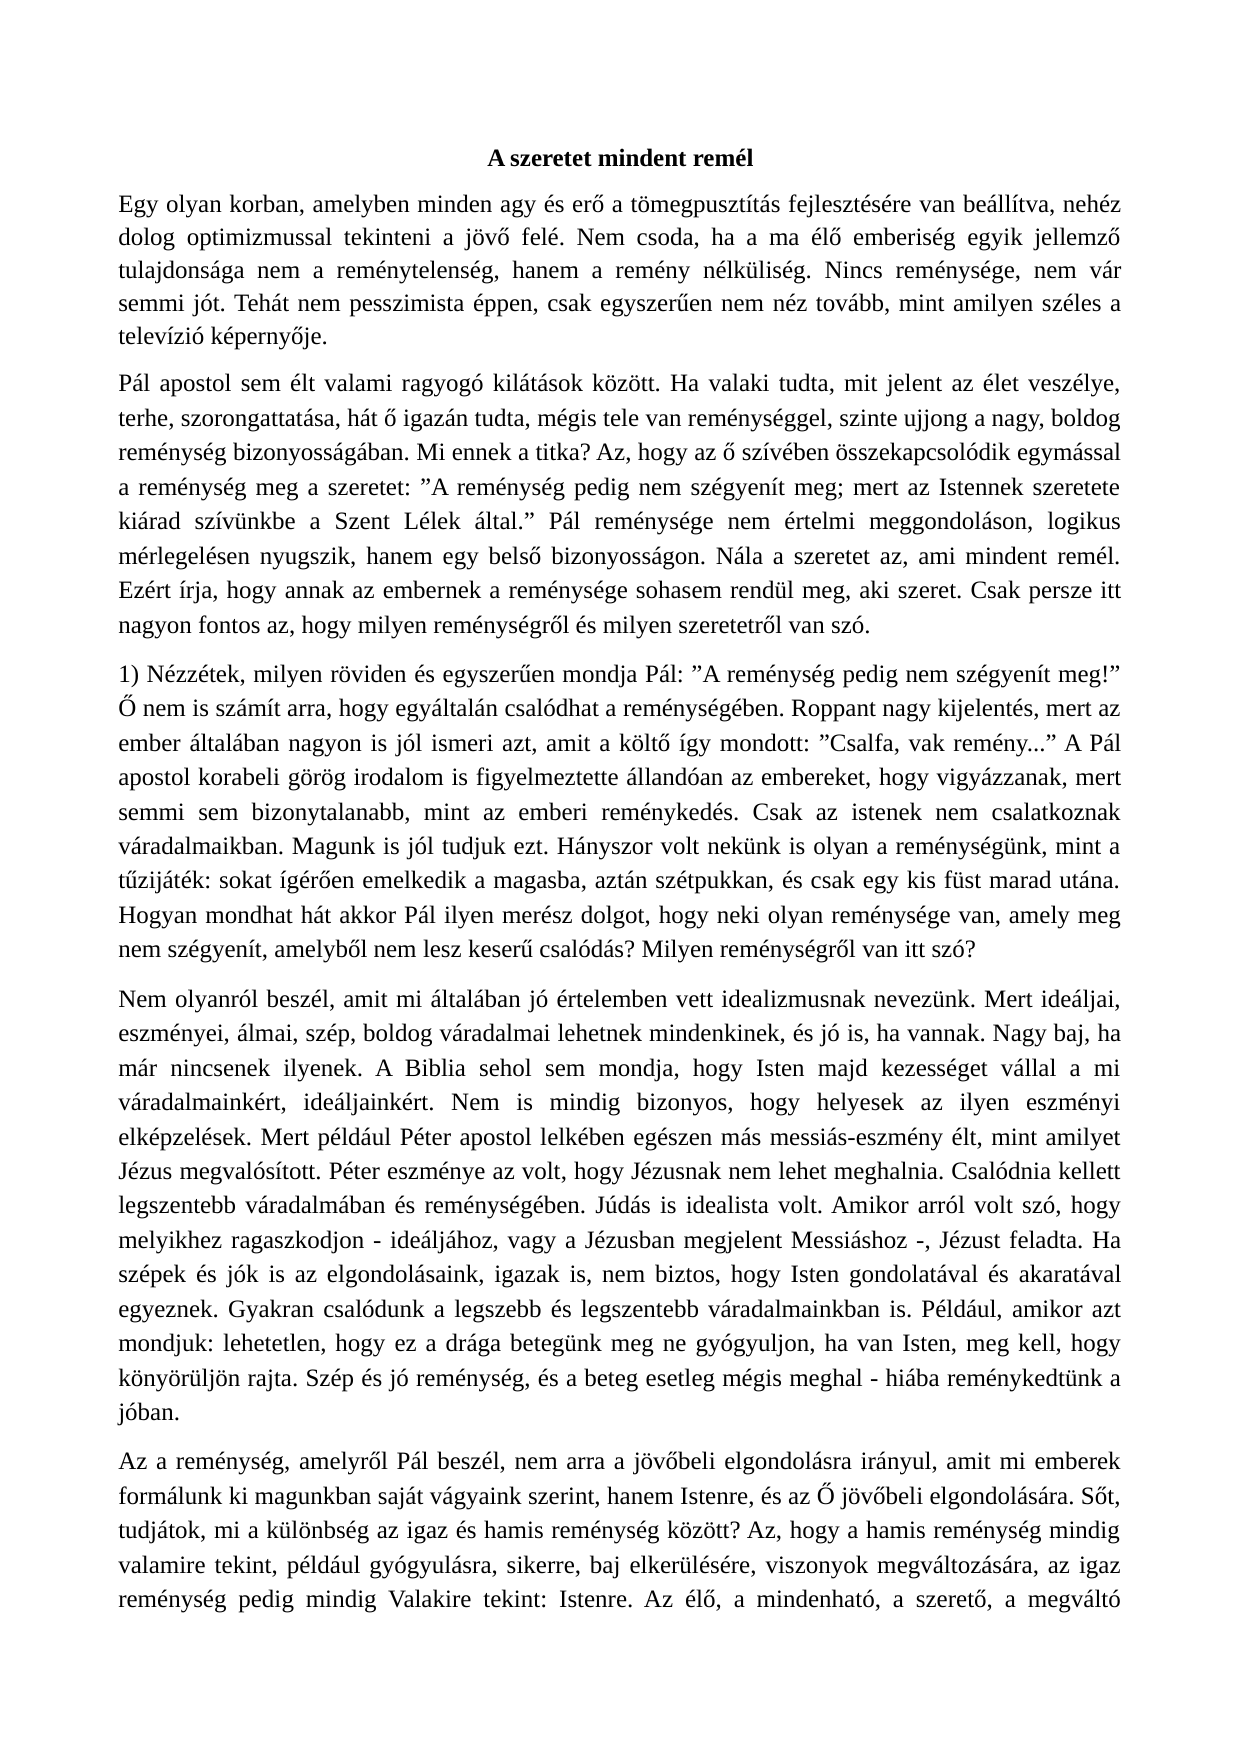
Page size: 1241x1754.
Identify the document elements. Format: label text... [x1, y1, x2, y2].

text Az a reménység, amelyről Pál beszél, nem arra a jövőbeli elgondolásra irányul, amit mi emberek formálunk ki magunkban saját vágyaink szerint, hanem Istenre, és az Ő jövőbeli elgondolására. Sőt, tudjátok, mi a különbség az igaz és hamis reménység között? Az, hogy a hamis reménység mindig valamire tekint, például gyógyulásra, sikerre, baj elkerülésére, viszonyok megváltozására, az igaz reménység pedig mindig Valakire tekint: Istenre. Az élő, a mindenható, a szerető, a megváltó [118, 1446, 1122, 1613]
text Pál apostol sem élt valami ragyogó kilátások között. Ha valaki tudta, mit jelent az élet veszélye, terhe, szorongattatása, hát ő igazán tudta, mégis tele van reménységgel, szinte ujjong a nagy, boldog reménység bizonyosságában. Mi ennek a titka? Az, hogy az ő szívében összekapcsolódik egymással a reménység meg a szeretet: ”A reménység pedig nem szégyenít meg; mert az Istennek szeretete kiárad szívünkbe a Szent Lélek által.” Pál reménysége nem értelmi meggondoláson, logikus mérlegelésen nyugszik, hanem egy belső bizonyosságon. Nála a szeretet az, ami mindent remél. Ezért írja, hogy annak az embernek a reménysége sohasem rendül meg, aki szeret. Csak persze itt nagyon fontos az, hogy milyen reménységről és milyen szeretetről van szó. [118, 368, 1122, 638]
text Nem olyanról beszél, amit mi általában jó értelemben vett idealizmusnak nevezünk. Mert ideáljai, eszményei, álmai, szép, boldog váradalmai lehetnek mindenkinek, és jó is, ha vannak. Nagy baj, ha már nincsenek ilyenek. A Biblia sehol sem mondja, hogy Isten majd kezességet vállal a mi váradalmainkért, ideáljainkért. Nem is mindig bizonyos, hogy helyesek az ilyen eszményi elképzelések. Mert például Péter apostol lelkében egészen más messiás-eszmény élt, mint amilyet Jézus megvalósított. Péter eszménye az volt, hogy Jézusnak nem lehet meghalnia. Csalódnia kellett legszentebb váradalmában és reménységében. Júdás is idealista volt. Amikor arról volt szó, hogy melyikhez ragaszkodjon - ideáljához, vagy a Jézusban megjelent Messiáshoz -, Jézust feladta. Ha szépek és jók is az elgondolásaink, igazak is, nem biztos, hogy Isten gondolatával és akaratával egyeznek. Gyakran csalódunk a legszebb és legszentebb váradalmainkban is. Például, amikor azt mondjuk: lehetetlen, hogy ez a drága betegünk meg ne gyógyuljon, ha van Isten, meg kell, hogy könyörüljön rajta. Szép és jó reménység, és a beteg esetleg mégis meghal - hiába reménykedtünk a jóban. [118, 984, 1122, 1426]
subtitle A szeretet mindent remél [118, 143, 1122, 172]
text 1) Nézzétek, milyen röviden és egyszerűen mondja Pál: ”A reménység pedig nem szégyenít meg!” Ő nem is számít arra, hogy egyáltalán csalódhat a reménységében. Roppant nagy kijelentés, mert az ember általában nagyon is jól ismeri azt, amit a költő így mondott: ”Csalfa, vak remény...” A Pál apostol korabeli görög irodalom is figyelmeztette állandóan az embereket, hogy vigyázzanak, mert semmi sem bizonytalanabb, mint az emberi reménykedés. Csak az istenek nem csalatkoznak váradalmaikban. Magunk is jól tudjuk ezt. Hányszor volt nekünk is olyan a reménységünk, mint a tűzijáték: sokat ígérően emelkedik a magasba, aztán szétpukkan, és csak egy kis füst marad utána. Hogyan mondhat hát akkor Pál ilyen merész dolgot, hogy neki olyan reménysége van, amely meg nem szégyenít, amelyből nem lesz keserű csalódás? Milyen reménységről van itt szó? [118, 659, 1122, 963]
text Egy olyan korban, amelyben minden agy és erő a tömegpusztítás fejlesztésére van beállítva, nehéz dolog optimizmussal tekinteni a jövő felé. Nem csoda, ha a ma élő emberiség egyik jellemző tulajdonsága nem a reménytelenség, hanem a remény nélküliség. Nincs reménysége, nem vár semmi jót. Tehát nem pesszimista éppen, csak egyszerűen nem néz tovább, mint amilyen széles a televízió képernyője. [118, 189, 1122, 349]
